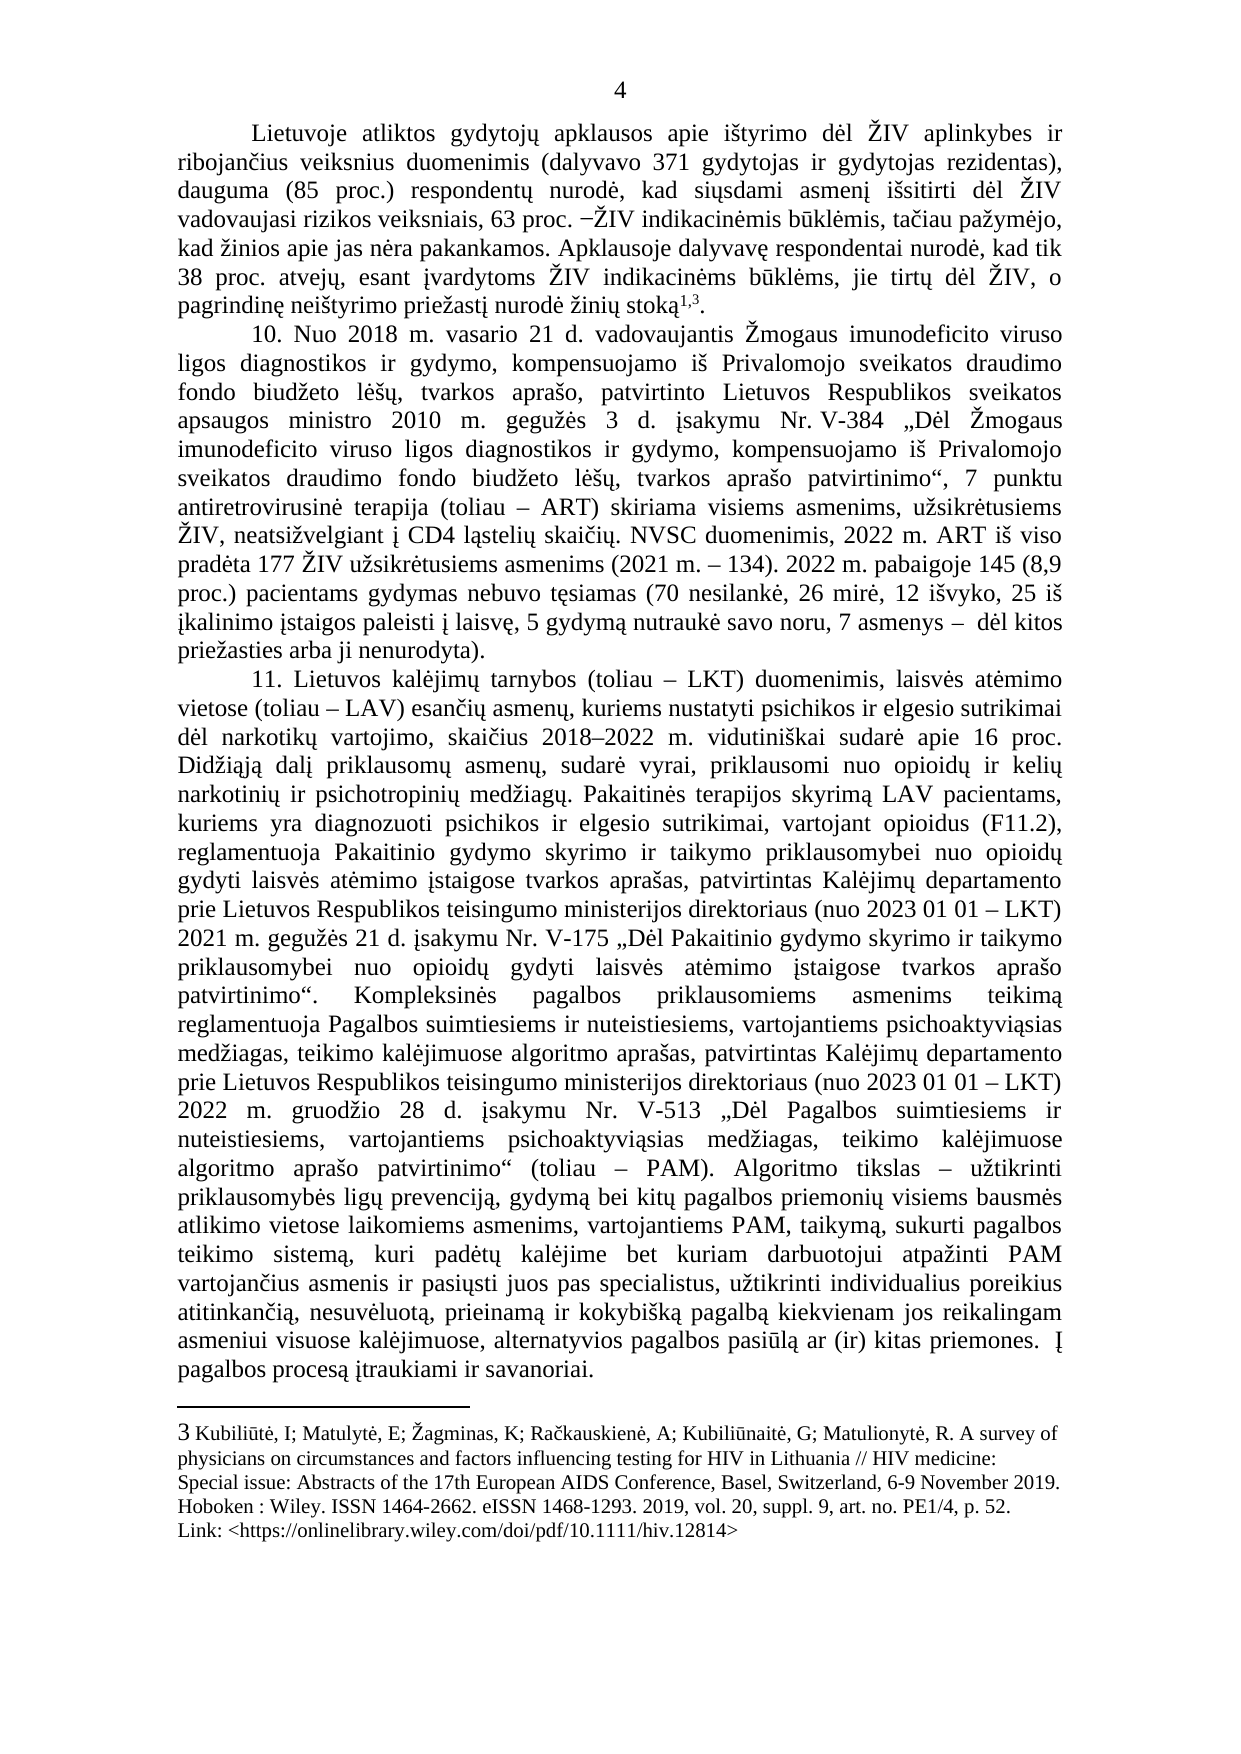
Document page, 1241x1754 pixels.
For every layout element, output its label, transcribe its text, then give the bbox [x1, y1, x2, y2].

text 11. Lietuvos kalėjimų tarnybos (toliau – LKT) duomenimis, laisvės atėmimo vietose (toliau – LAV) esančių asmenų, kuriems nustatyti psichikos ir elgesio sutrikimai dėl narkotikų vartojimo, skaičius 2018–2022 m. vidutiniškai sudarė apie 16 proc. Didžiąją dalį priklausomų asmenų, sudarė vyrai, priklausomi nuo opioidų ir kelių narkotinių ir psichotropinių medžiagų. Pakaitinės terapijos skyrimą LAV pacientams, kuriems yra diagnozuoti psichikos ir elgesio sutrikimai, vartojant opioidus (F11.2), reglamentuoja Pakaitinio gydymo skyrimo ir taikymo priklausomybei nuo opioidų gydyti laisvės atėmimo įstaigose tvarkos aprašas, patvirtintas Kalėjimų departamento prie Lietuvos Respublikos teisingumo ministerijos direktoriaus (nuo 2023 01 01 – LKT) 2021 m. gegužės 21 d. įsakymu Nr. V-175 „Dėl Pakaitinio gydymo skyrimo ir taikymo priklausomybei nuo opioidų gydyti laisvės atėmimo įstaigose tvarkos aprašo patvirtinimo“. Kompleksinės pagalbos priklausomiems asmenims teikimą reglamentuoja Pagalbos suimtiesiems ir nuteistiesiems, vartojantiems psichoaktyviąsias medžiagas, teikimo kalėjimuose algoritmo aprašas, patvirtintas Kalėjimų departamento prie Lietuvos Respublikos teisingumo ministerijos direktoriaus (nuo 2023 01 01 – LKT) 2022 m. gruodžio 28 d. įsakymu Nr. V-513 „Dėl Pagalbos suimtiesiems ir nuteistiesiems, vartojantiems psichoaktyviąsias medžiagas, teikimo kalėjimuose algoritmo aprašo patvirtinimo“ (toliau – PAM). Algoritmo tikslas – užtikrinti priklausomybės ligų prevenciją, gydymą bei kitų pagalbos priemonių visiems bausmės atlikimo vietose laikomiems asmenims, vartojantiems PAM, taikymą, sukurti pagalbos teikimo sistemą, kuri padėtų kalėjime bet kuriam darbuotojui atpažinti PAM vartojančius asmenis ir pasiųsti juos pas specialistus, užtikrinti individualius poreikius atitinkančią, nesuvėluotą, prieinamą ir kokybišką pagalbą kiekvienam jos reikalingam asmeniui visuose kalėjimuose, alternatyvios pagalbos pasiūlą ar (ir) kitas priemones. Į pagalbos procesą įtraukiami ir savanoriai. [177, 664, 1063, 1383]
text Kubiliūtė, I; Matulytė, E; Žagminas, K; Račkauskienė, A; Kubiliūnaitė, G; Matulionytė, R. A survey of physicians on circumstances and factors influencing testing for HIV in Lithuania // HIV medicine: Special issue: Abstracts of the 17th European AIDS Conference, Basel, Switzerland, 6‐9 November 2019. Hoboken : Wiley. ISSN 1464-2662. eISSN 1468-1293. 2019, vol. 20, suppl. 9, art. no. PE1/4, p. 52. Link: <https://onlinelibrary.wiley.com/doi/pdf/10.1111/hiv.12814> [177, 1417, 1063, 1542]
text 10. Nuo 2018 m. vasario 21 d. vadovaujantis Žmogaus imunodeficito viruso ligos diagnostikos ir gydymo, kompensuojamo iš Privalomojo sveikatos draudimo fondo biudžeto lėšų, tvarkos aprašo, patvirtinto Lietuvos Respublikos sveikatos apsaugos ministro 2010 m. gegužės 3 d. įsakymu Nr. V-384 „Dėl Žmogaus imunodeficito viruso ligos diagnostikos ir gydymo, kompensuojamo iš Privalomojo sveikatos draudimo fondo biudžeto lėšų, tvarkos aprašo patvirtinimo“, 7 punktu antiretrovirusinė terapija (toliau – ART) skiriama visiems asmenims, užsikrėtusiems ŽIV, neatsižvelgiant į CD4 ląstelių skaičių. NVSC duomenimis, 2022 m. ART iš viso pradėta 177 ŽIV užsikrėtusiems asmenims (2021 m. – 134). 2022 m. pabaigoje 145 (8,9 proc.) pacientams gydymas nebuvo tęsiamas (70 nesilankė, 26 mirė, 12 išvyko, 25 iš įkalinimo įstaigos paleisti į laisvę, 5 gydymą nutraukė savo noru, 7 asmenys – dėl kitos priežasties arba ji nenurodyta). [177, 319, 1063, 664]
text Lietuvoje atliktos gydytojų apklausos apie ištyrimo dėl ŽIV aplinkybes ir ribojančius veiksnius duomenimis (dalyvavo 371 gydytojas ir gydytojas rezidentas), dauguma (85 proc.) respondentų nurodė, kad siųsdami asmenį išsitirti dėl ŽIV vadovaujasi rizikos veiksniais, 63 proc. ̶ ŽIV indikacinėmis būklėmis, tačiau pažymėjo, kad žinios apie jas nėra pakankamos. Apklausoje dalyvavę respondentai nurodė, kad tik 38 proc. atvejų, esant įvardytoms ŽIV indikacinėms būklėms, jie tirtų dėl ŽIV, o pagrindinę neištyrimo priežastį nurodė žinių stoką1,. [177, 118, 1063, 319]
